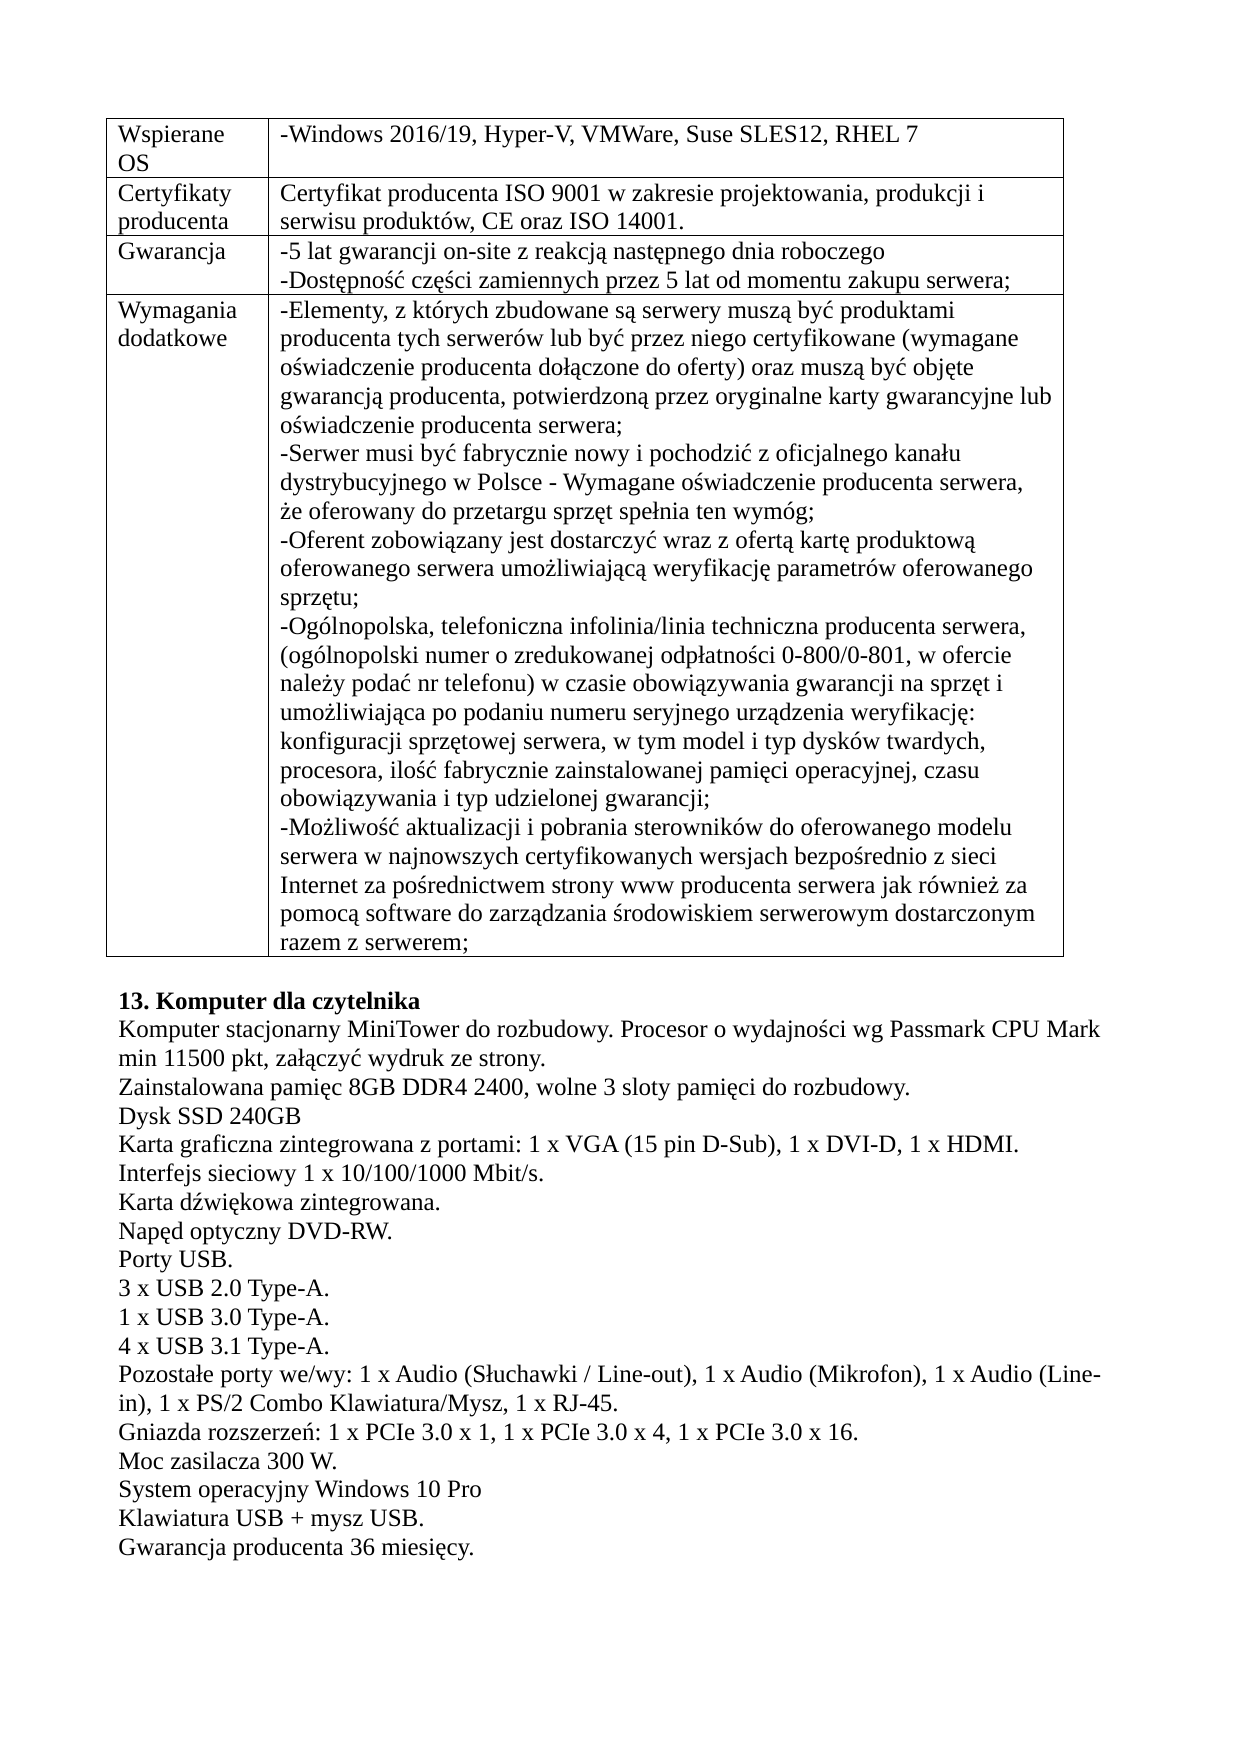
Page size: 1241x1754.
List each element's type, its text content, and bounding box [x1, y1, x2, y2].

text Gniazda rozszerzeń: 1 x PCIe 3.0 x 1, 1 x PCIe 3.0 x 4, 1 x PCIe 3.0 x 16. [118, 1417, 1122, 1446]
text Karta dźwiękowa zintegrowana. [118, 1187, 1122, 1216]
table_cell Wymagania dodatkowe [107, 295, 268, 956]
text Komputer stacjonarny MiniTower do rozbudowy. Procesor o wydajności wg Passmark CPU Mark min 11500 pkt, załączyć wydruk ze strony. [118, 1014, 1122, 1072]
text Gwarancja producenta 36 miesięcy. [118, 1532, 1122, 1561]
text Zainstalowana pamięc 8GB DDR4 2400, wolne 3 sloty pamięci do rozbudowy. [118, 1072, 1122, 1101]
text 4 x USB 3.1 Type-A. [118, 1331, 1122, 1359]
table_cell -Windows 2016/19, Hyper-V, VMWare, Suse SLES12, RHEL 7 [269, 119, 1063, 177]
text Moc zasilacza 300 W. [118, 1446, 1122, 1474]
table_cell -5 lat gwarancji on-site z reakcją następnego dnia roboczego -Dostępność części zamiennych przez 5 lat od momentu zakupu serwera; [269, 236, 1063, 294]
text Interfejs sieciowy 1 x 10/100/1000 Mbit/s. [118, 1158, 1122, 1187]
text 1 x USB 3.0 Type-A. [118, 1302, 1122, 1331]
table_cell Gwarancja [107, 236, 268, 294]
text Klawiatura USB + mysz USB. [118, 1503, 1122, 1532]
text Pozostałe porty we/wy: 1 x Audio (Słuchawki / Line-out), 1 x Audio (Mikrofon), 1 x Audio (Line-in), 1 x PS/2 Combo Klawiatura/Mysz, 1 x RJ-45. [118, 1359, 1122, 1417]
table_cell Certyfikat producenta ISO 9001 w zakresie projektowania, produkcji i serwisu produktów, CE oraz ISO 14001. [269, 178, 1063, 235]
text Porty USB. [118, 1244, 1122, 1273]
text Karta graficzna zintegrowana z portami: 1 x VGA (15 pin D-Sub), 1 x DVI-D, 1 x HDMI. [118, 1129, 1122, 1158]
text Napęd optyczny DVD-RW. [118, 1216, 1122, 1244]
text System operacyjny Windows 10 Pro [118, 1474, 1122, 1503]
text 13. Komputer dla czytelnika [118, 986, 1122, 1014]
text 3 x USB 2.0 Type-A. [118, 1273, 1122, 1302]
text Dysk SSD 240GB [118, 1101, 1122, 1129]
table_cell Wspierane OS [107, 119, 268, 177]
table_cell Certyfikaty producenta [107, 178, 268, 235]
table_cell -Elementy, z których zbudowane są serwery muszą być produktami producenta tych serwerów lub być przez niego certyfikowane (wymagane oświadczenie producenta dołączone do oferty) oraz muszą być objęte gwarancją producenta, potwierdzoną przez oryginalne karty gwarancyjne lub oświadczenie producenta serwera; -Serwer musi być fabrycznie nowy i pochodzić z oficjalnego kanału dystrybucyjnego w Polsce - Wymagane oświadczenie producenta serwera, że oferowany do przetargu sprzęt spełnia ten wymóg; -Oferent zobowiązany jest dostarczyć wraz z ofertą kartę produktową oferowanego serwera umożliwiającą weryfikację parametrów oferowanego sprzętu; -Ogólnopolska, telefoniczna infolinia/linia techniczna producenta serwera, (ogólnopolski numer o zredukowanej odpłatności 0-800/0-801, w ofercie należy podać nr telefonu) w czasie obowiązywania gwarancji na sprzęt i umożliwiająca po podaniu numeru seryjnego urządzenia weryfikację: konfiguracji sprzętowej serwera, w tym model i typ dysków twardych, procesora, ilość fabrycznie zainstalowanej pamięci operacyjnej, czasu obowiązywania i typ udzielonej gwarancji; -Możliwość aktualizacji i pobrania sterowników do oferowanego modelu serwera w najnowszych certyfikowanych wersjach bezpośrednio z sieci Internet za pośrednictwem strony www producenta serwera jak również za pomocą software do zarządzania środowiskiem serwerowym dostarczonym razem z serwerem; [269, 295, 1063, 956]
